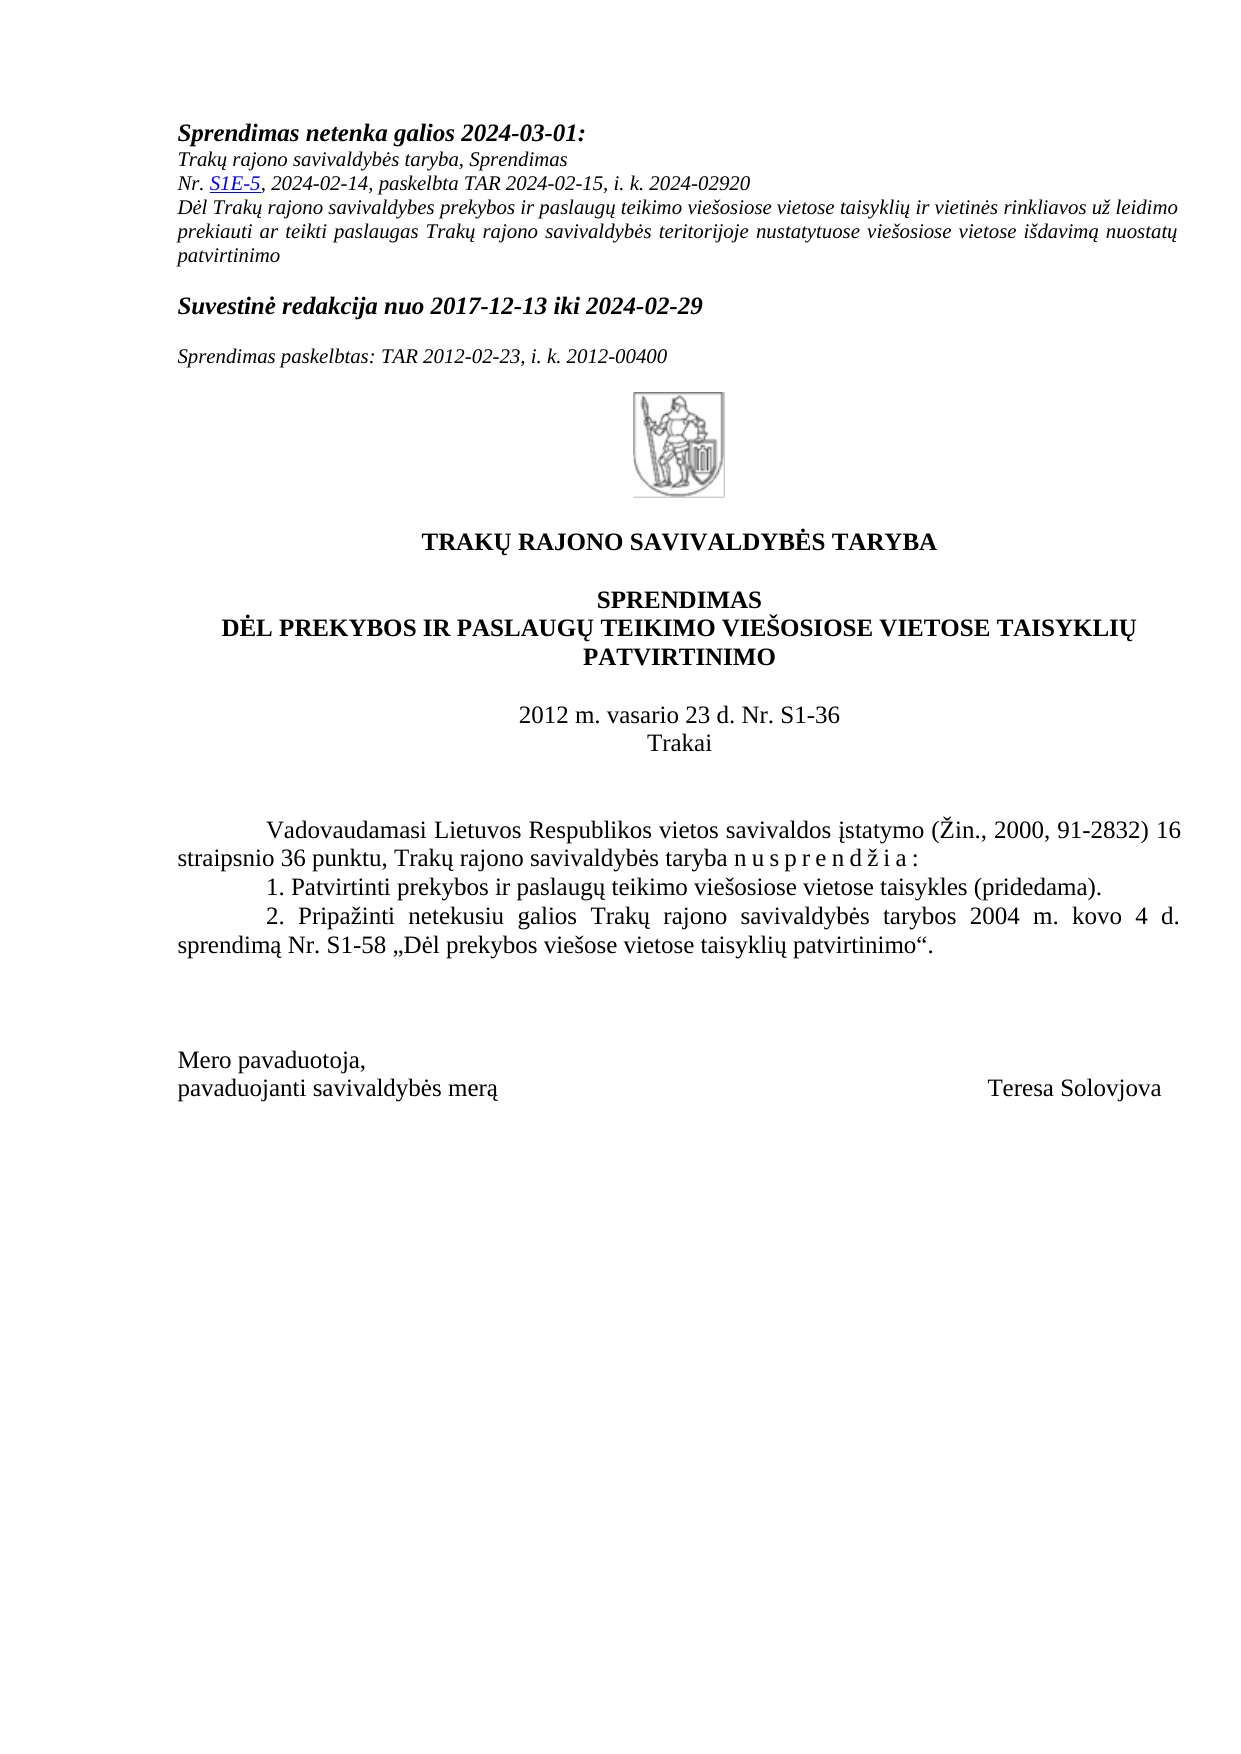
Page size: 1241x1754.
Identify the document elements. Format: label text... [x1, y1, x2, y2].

text 2012 m. vasario 23 d. Nr. S1-36 [177, 700, 1181, 728]
text Sprendimas paskelbtas: TAR 2012-02-23, i. k. 2012-00400 [177, 344, 1181, 368]
text Trakai [177, 728, 1181, 757]
text Mero pavaduotoja, [177, 1045, 1181, 1073]
text 1. Patvirtinti prekybos ir paslaugų teikimo viešosiose vietose taisykles (pridedama). [177, 872, 1181, 901]
text Vadovaudamasi Lietuvos Respublikos vietos savivaldos įstatymo (Žin., 2000, 91-2832) 16 straipsnio 36 punktu, Trakų rajono savivaldybės taryba nusprendžia: [177, 815, 1181, 872]
text Nr. S1E-5, 2024-02-14, paskelbta TAR 2024-02-15, i. k. 2024-02920 [177, 171, 1181, 195]
text DĖL PREKYBOS IR PASLAUGŲ TEIKIMO VIEŠOSIOSE VIETOSE TAISYKLIŲ PATVIRTINIMO [177, 613, 1181, 671]
text 2. Pripažinti netekusiu galios Trakų rajono savivaldybės tarybos 2004 m. kovo 4 d. sprendimą Nr. S1-58 „Dėl prekybos viešose vietose taisyklių patvirtinimo“. [177, 901, 1181, 958]
text Dėl Trakų rajono savivaldybes prekybos ir paslaugų teikimo viešosiose vietose taisyklių ir vietinės rinkliavos už leidimo prekiauti ar teikti paslaugas Trakų rajono savivaldybės teritorijoje nustatytuose viešosiose vietose išdavimą nuostatų patvirtinimo [177, 195, 1181, 267]
text Suvestinė redakcija nuo 2017-12-13 iki 2024-02-29 [177, 291, 1181, 320]
text Trakų rajono savivaldybės taryba, Sprendimas [177, 147, 1181, 171]
text pavaduojanti savivaldybės merą Teresa Solovjova [177, 1073, 1181, 1102]
text SPRENDIMAS [177, 585, 1181, 613]
text TRAKŲ RAJONO SAVIVALDYBĖS TARYBA [177, 527, 1181, 556]
text Sprendimas netenka galios 2024-03-01: [177, 118, 1181, 147]
